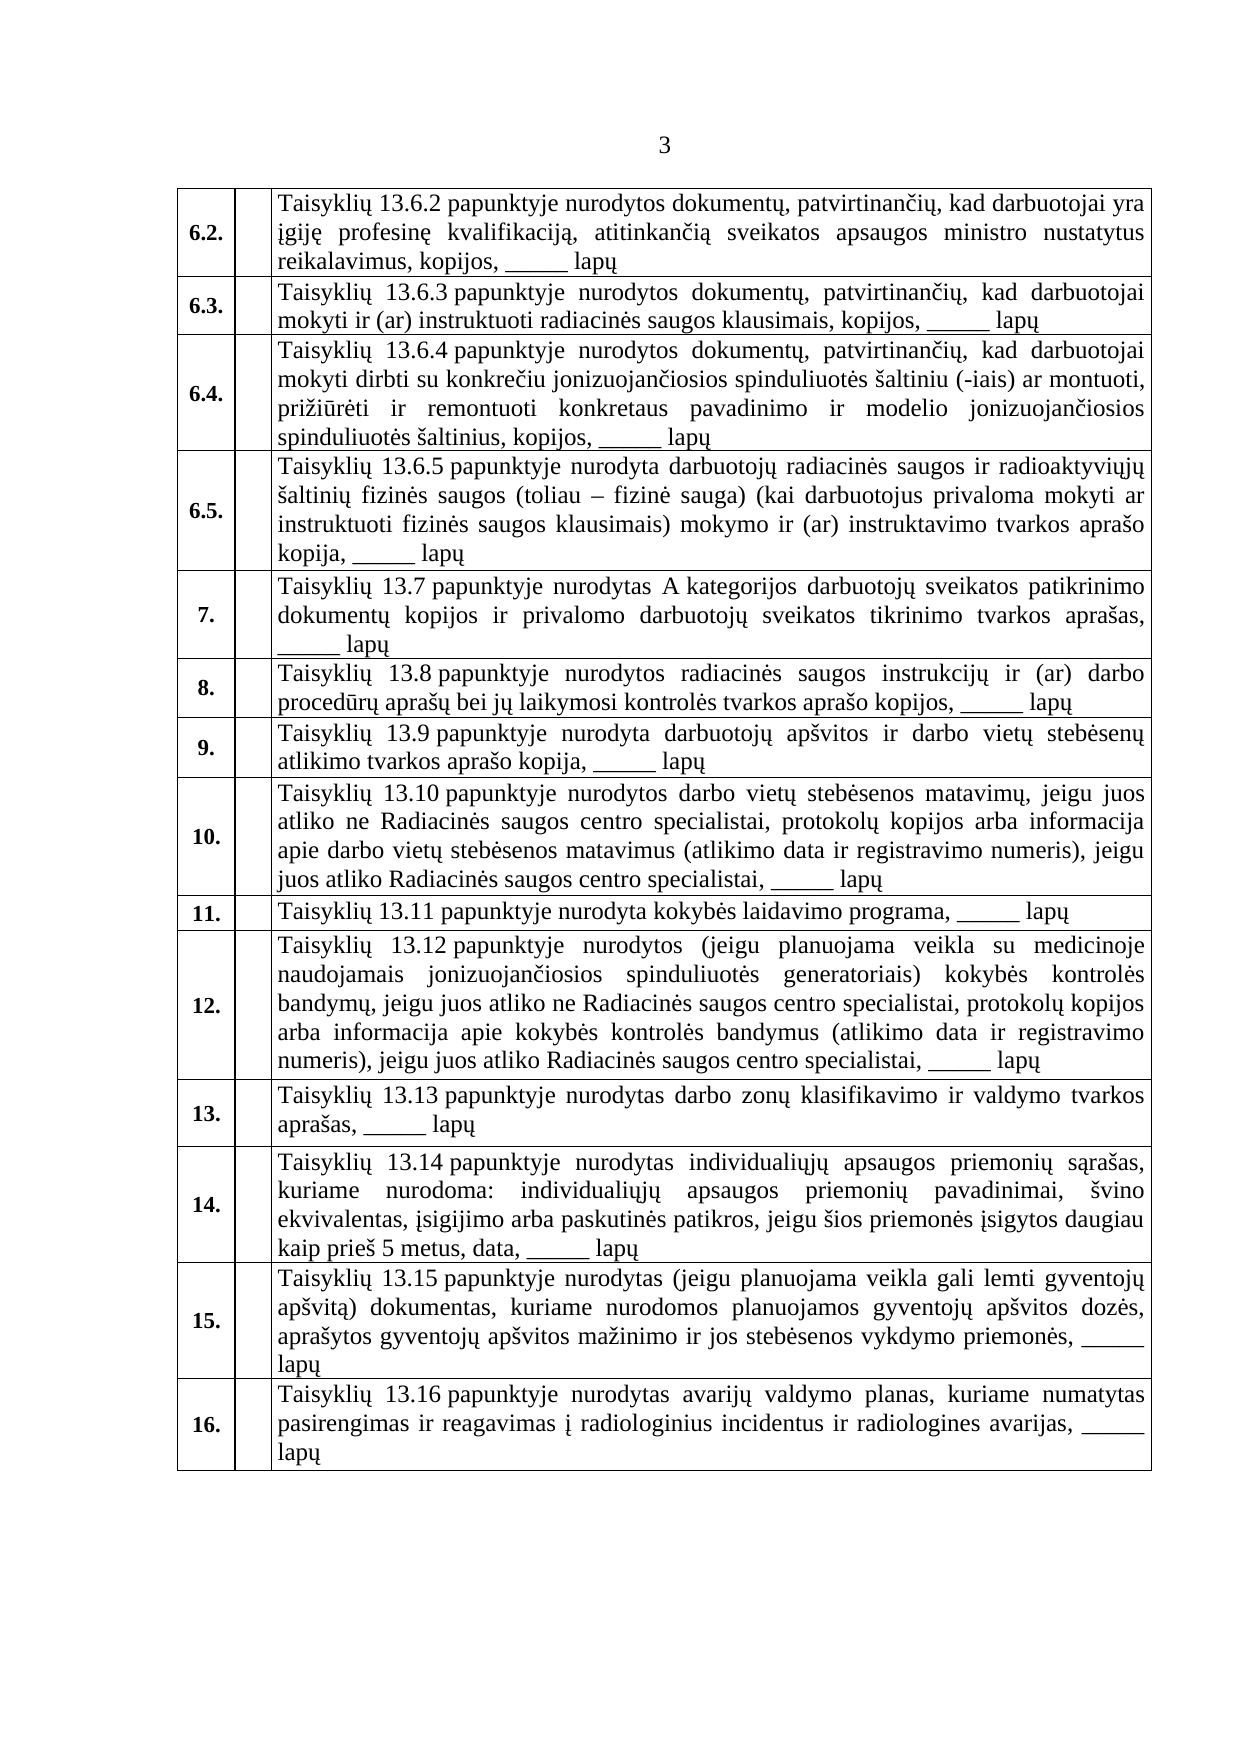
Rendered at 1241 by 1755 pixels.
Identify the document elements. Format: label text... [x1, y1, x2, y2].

table_cell 12. [178, 931, 234, 1079]
table_cell [236, 451, 271, 570]
table_cell Taisyklių 13.12 papunktyje nurodytos (jeigu planuojama veikla su medicinoje naudojamais jonizuojančiosios spinduliuotės generatoriais) kokybės kontrolės bandymų, jeigu juos atliko ne Radiacinės saugos centro specialistai, protokolų kopijos arba informacija apie kokybės kontrolės bandymus (atlikimo data ir registravimo numeris), jeigu juos atliko Radiacinės saugos centro specialistai, _____ lapų [272, 931, 1151, 1079]
table_cell 13. [178, 1080, 234, 1146]
table_cell [236, 277, 271, 334]
table_cell Taisyklių 13.6.5 papunktyje nurodyta darbuotojų radiacinės saugos ir radioaktyviųjų šaltinių fizinės saugos (toliau – fizinė sauga) (kai darbuotojus privaloma mokyti ar instruktuoti fizinės saugos klausimais) mokymo ir (ar) instruktavimo tvarkos aprašo kopija, _____ lapų [272, 451, 1151, 570]
table_cell 9. [178, 718, 234, 777]
table_cell Taisyklių 13.7 papunktyje nurodytas A kategorijos darbuotojų sveikatos patikrinimo dokumentų kopijos ir privalomo darbuotojų sveikatos tikrinimo tvarkos aprašas, _____ lapų [272, 571, 1151, 657]
table_cell Taisyklių 13.11 papunktyje nurodyta kokybės laidavimo programa, _____ lapų [272, 896, 1151, 929]
table_cell [236, 1379, 271, 1470]
table_cell 6.4. [178, 335, 234, 450]
table_cell Taisyklių 13.15 papunktyje nurodytas (jeigu planuojama veikla gali lemti gyventojų apšvitą) dokumentas, kuriame nurodomos planuojamos gyventojų apšvitos dozės, aprašytos gyventojų apšvitos mažinimo ir jos stebėsenos vykdymo priemonės, _____ lapų [272, 1263, 1151, 1378]
table_cell Taisyklių 13.6.3 papunktyje nurodytos dokumentų, patvirtinančių, kad darbuotojai mokyti ir (ar) instruktuoti radiacinės saugos klausimais, kopijos, _____ lapų [272, 277, 1151, 334]
table_cell Taisyklių 13.8 papunktyje nurodytos radiacinės saugos instrukcijų ir (ar) darbo procedūrų aprašų bei jų laikymosi kontrolės tvarkos aprašo kopijos, _____ lapų [272, 659, 1151, 717]
table_cell 15. [178, 1263, 234, 1378]
table_cell 7. [178, 571, 234, 657]
table_cell 6.2. [178, 189, 234, 276]
table_cell 16. [178, 1379, 234, 1470]
table_cell Taisyklių 13.13 papunktyje nurodytas darbo zonų klasifikavimo ir valdymo tvarkos aprašas, _____ lapų [272, 1080, 1151, 1146]
table_cell 6.3. [178, 277, 234, 334]
table_cell Taisyklių 13.6.2 papunktyje nurodytos dokumentų, patvirtinančių, kad darbuotojai yra įgiję profesinę kvalifikaciją, atitinkančią sveikatos apsaugos ministro nustatytus reikalavimus, kopijos, _____ lapų [272, 189, 1151, 276]
table_cell [236, 335, 271, 450]
table_cell Taisyklių 13.16 papunktyje nurodytas avarijų valdymo planas, kuriame numatytas pasirengimas ir reagavimas į radiologinius incidentus ir radiologines avarijas, _____ lapų [272, 1379, 1151, 1470]
table_cell Taisyklių 13.6.4 papunktyje nurodytos dokumentų, patvirtinančių, kad darbuotojai mokyti dirbti su konkrečiu jonizuojančiosios spinduliuotės šaltiniu (-iais) ar montuoti, prižiūrėti ir remontuoti konkretaus pavadinimo ir modelio jonizuojančiosios spinduliuotės šaltinius, kopijos, _____ lapų [272, 335, 1151, 450]
table_cell [236, 718, 271, 777]
table_cell Taisyklių 13.9 papunktyje nurodyta darbuotojų apšvitos ir darbo vietų stebėsenų atlikimo tvarkos aprašo kopija, _____ lapų [272, 718, 1151, 777]
table_cell [236, 659, 271, 717]
table_cell Taisyklių 13.10 papunktyje nurodytos darbo vietų stebėsenos matavimų, jeigu juos atliko ne Radiacinės saugos centro specialistai, protokolų kopijos arba informacija apie darbo vietų stebėsenos matavimus (atlikimo data ir registravimo numeris), jeigu juos atliko Radiacinės saugos centro specialistai, _____ lapų [272, 778, 1151, 895]
table_cell Taisyklių 13.14 papunktyje nurodytas individualiųjų apsaugos priemonių sąrašas, kuriame nurodoma: individualiųjų apsaugos priemonių pavadinimai, švino ekvivalentas, įsigijimo arba paskutinės patikros, jeigu šios priemonės įsigytos daugiau kaip prieš 5 metus, data, _____ lapų [272, 1147, 1151, 1262]
table_cell 14. [178, 1147, 234, 1262]
table_cell 8. [178, 659, 234, 717]
table_cell [236, 1147, 271, 1262]
table_cell 11. [178, 896, 234, 929]
table_cell [236, 896, 271, 929]
table_cell 10. [178, 778, 234, 895]
table_cell [236, 189, 271, 276]
table_cell [236, 571, 271, 657]
table_cell [236, 1263, 271, 1378]
table_cell 6.5. [178, 451, 234, 570]
table_cell [236, 778, 271, 895]
table_cell [236, 931, 271, 1079]
table_cell [236, 1080, 271, 1146]
